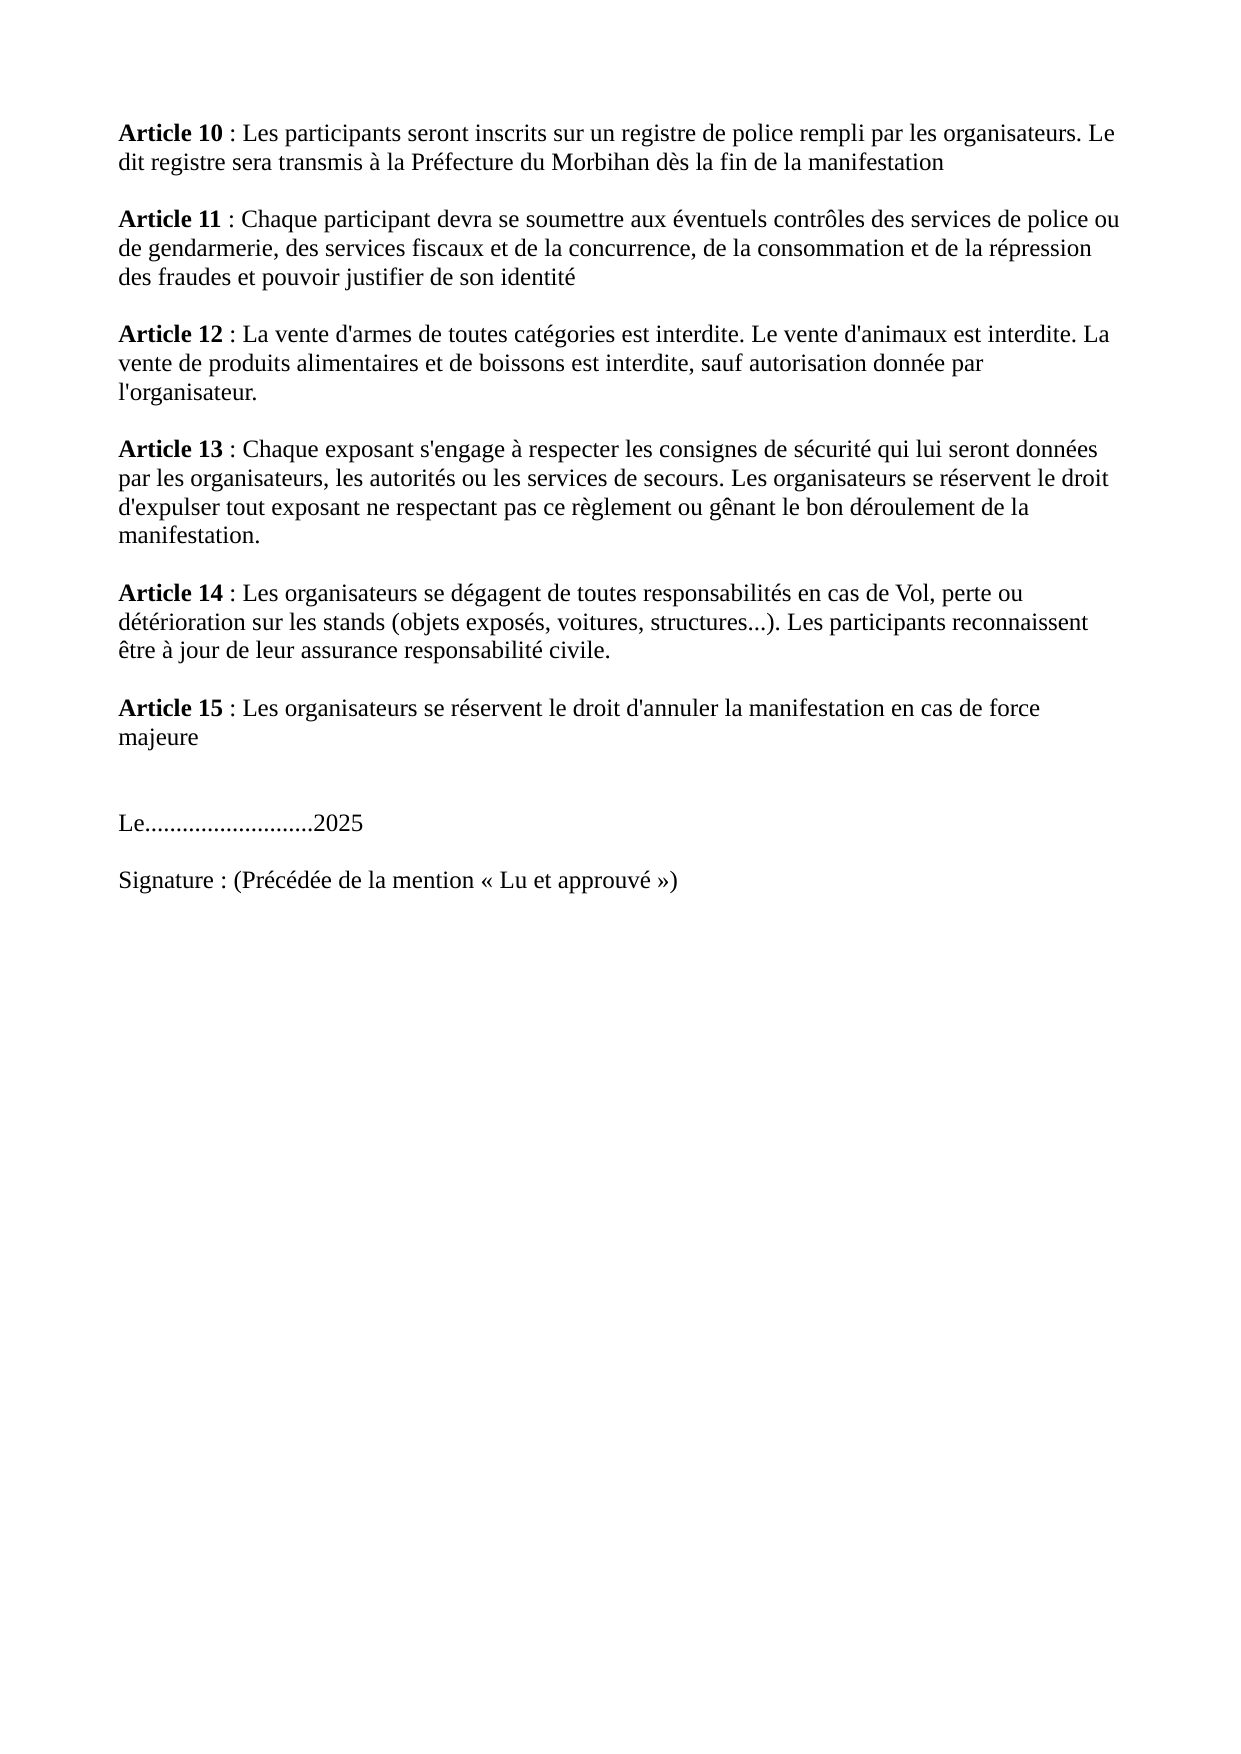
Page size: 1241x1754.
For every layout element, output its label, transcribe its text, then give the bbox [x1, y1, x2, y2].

text Article 12 : La vente d'armes de toutes catégories est interdite. Le vente d'animaux est interdite. La vente de produits alimentaires et de boissons est interdite, sauf autorisation donnée par l'organisateur. [118, 319, 1122, 406]
text Article 11 : Chaque participant devra se soumettre aux éventuels contrôles des services de police ou de gendarmerie, des services fiscaux et de la concurrence, de la consommation et de la répression des fraudes et pouvoir justifier de son identité [118, 204, 1122, 291]
text Article 15 : Les organisateurs se réservent le droit d'annuler la manifestation en cas de force majeure [118, 693, 1122, 751]
text Le...........................2025 [118, 808, 1122, 837]
text Article 13 : Chaque exposant s'engage à respecter les consignes de sécurité qui lui seront données par les organisateurs, les autorités ou les services de secours. Les organisateurs se réservent le droit d'expulser tout exposant ne respectant pas ce règlement ou gênant le bon déroulement de la manifestation. [118, 434, 1122, 549]
text Article 10 : Les participants seront inscrits sur un registre de police rempli par les organisateurs. Le dit registre sera transmis à la Préfecture du Morbihan dès la fin de la manifestation [118, 118, 1122, 176]
text Signature : (Précédée de la mention « Lu et approuvé ») [118, 866, 1122, 894]
text Article 14 : Les organisateurs se dégagent de toutes responsabilités en cas de Vol, perte ou détérioration sur les stands (objets exposés, voitures, structures...). Les participants reconnaissent être à jour de leur assurance responsabilité civile. [118, 578, 1122, 664]
